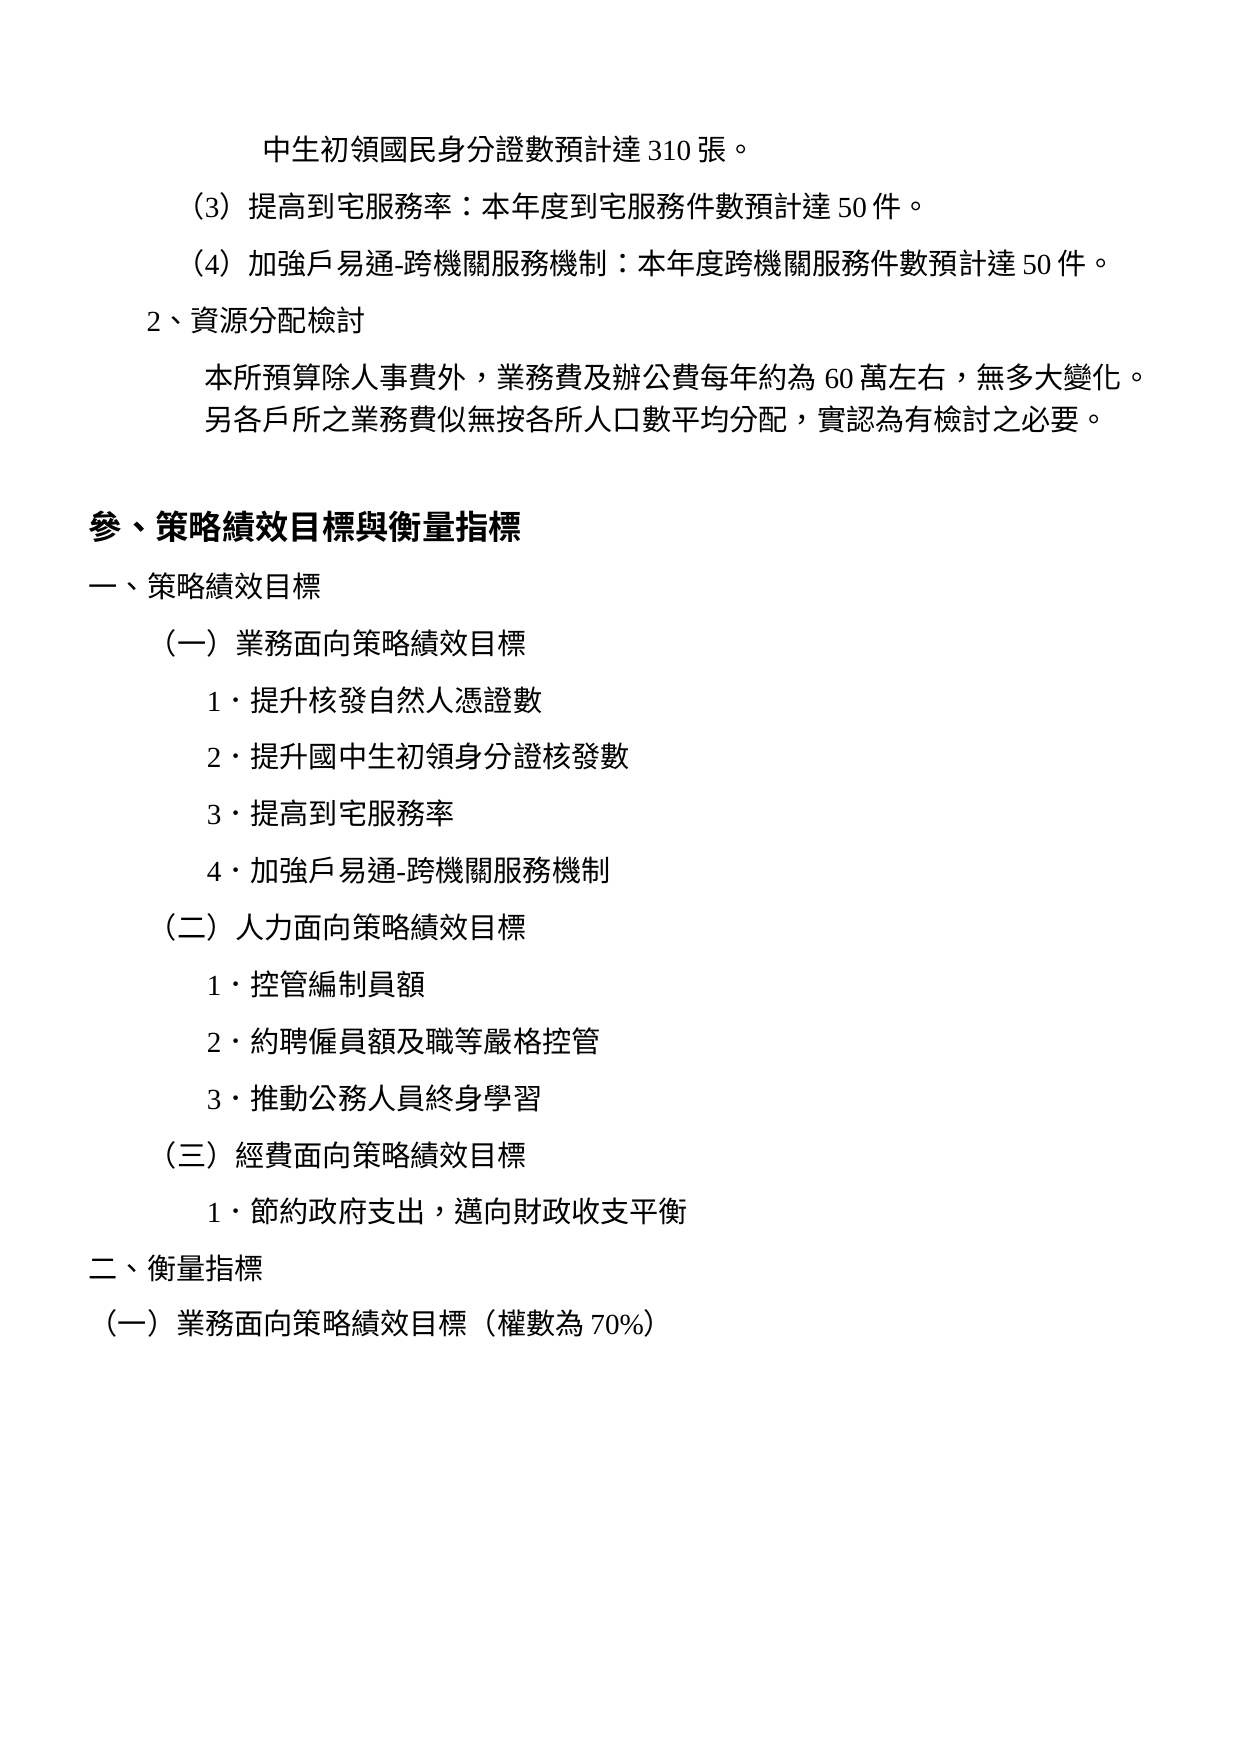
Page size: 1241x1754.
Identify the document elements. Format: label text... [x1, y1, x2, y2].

list 約聘僱員額及職等嚴格控管 [207, 1018, 1152, 1061]
list 資源分配檢討 [146, 298, 1152, 340]
text （二）人力面向策略績效目標 [148, 904, 1152, 947]
text 二、衡量指標 [88, 1246, 1152, 1288]
text 一、策略績效目標 [88, 563, 1152, 606]
text （一）業務面向策略績效目標（權數為70%） [88, 1301, 1152, 1343]
list 提高到宅服務率 [207, 791, 1152, 833]
list 加強戶易通-跨機關服務機制 [207, 848, 1152, 890]
text （三）經費面向策略績效目標 [148, 1132, 1152, 1174]
text 參、策略績效目標與衡量指標 [88, 501, 1152, 549]
list 提升核發自然人憑證數 [207, 677, 1152, 719]
list 中生初領國民身分證數預計達310張。 [175, 127, 1152, 169]
list 提升國中生初領身分證核發數 [207, 734, 1152, 776]
list 節約政府支出，邁向財政收支平衡 [207, 1189, 1152, 1231]
text 本所預算除人事費外，業務費及辦公費每年約為60萬左右，無多大變化。另各戶所之業務費似無按各所人口數平均分配，實認為有檢討之必要。 [204, 354, 1152, 439]
list 提高到宅服務率：本年度到宅服務件數預計達50件。 [175, 184, 1152, 226]
list 控管編制員額 [207, 961, 1152, 1004]
list 加強戶易通-跨機關服務機制：本年度跨機關服務件數預計達50件。 [175, 241, 1152, 283]
text （一）業務面向策略績效目標 [148, 620, 1152, 662]
list 推動公務人員終身學習 [207, 1075, 1152, 1117]
